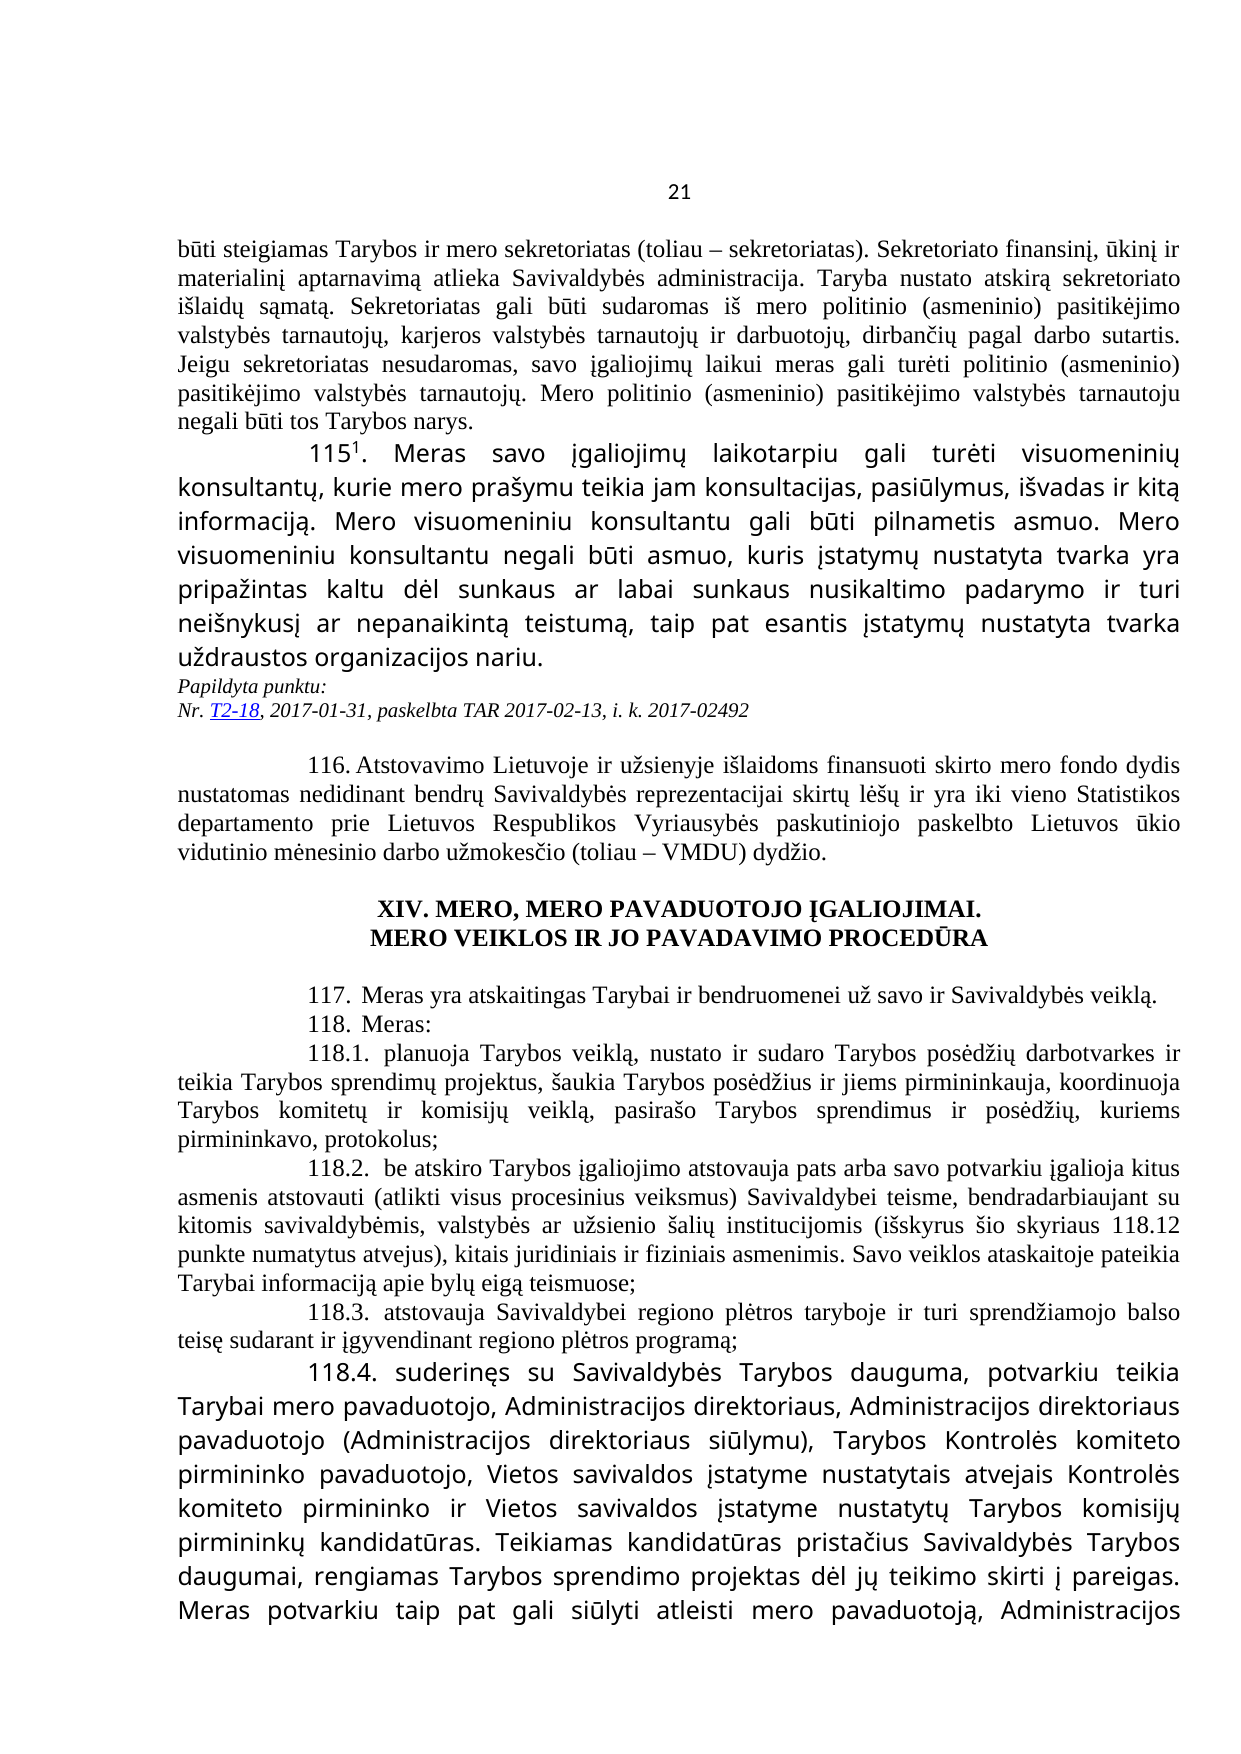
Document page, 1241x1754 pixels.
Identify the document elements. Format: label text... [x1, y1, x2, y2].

text 118.1. planuoja Tarybos veiklą, nustato ir sudaro Tarybos posėdžių darbotvarkes ir teikia Tarybos sprendimų projektus, šaukia Tarybos posėdžius ir jiems pirmininkauja, koordinuoja Tarybos komitetų ir komisijų veiklą, pasirašo Tarybos sprendimus ir posėdžių, kuriems pirmininkavo, protokolus; [177, 1038, 1181, 1153]
text MERO VEIKLOS IR JO PAVADAVIMO PROCEDŪRA [177, 923, 1181, 952]
text XIV. MERO, MERO PAVADUOTOJO ĮGALIOJIMAI. [177, 894, 1181, 923]
text 118. Meras: [177, 1009, 1181, 1038]
text 118.2. be atskiro Tarybos įgaliojimo atstovauja pats arba savo potvarkiu įgalioja kitus asmenis atstovauti (atlikti visus procesinius veiksmus) Savivaldybei teisme, bendradarbiaujant su kitomis savivaldybėmis, valstybės ar užsienio šalių institucijomis (išskyrus šio skyriaus 118.12 punkte numatytus atvejus), kitais juridiniais ir fiziniais asmenimis. Savo veiklos ataskaitoje pateikia Tarybai informaciją apie bylų eigą teismuose; [177, 1153, 1181, 1297]
text Nr. T2-18, 2017-01-31, paskelbta TAR 2017-02-13, i. k. 2017-02492 [177, 698, 1181, 722]
text Papildyta punktu: [177, 674, 1181, 698]
text 116. Atstovavimo Lietuvoje ir užsienyje išlaidoms finansuoti skirto mero fondo dydis nustatomas nedidinant bendrų Savivaldybės reprezentacijai skirtų lėšų ir yra iki vieno Statistikos departamento prie Lietuvos Respublikos Vyriausybės paskutiniojo paskelbto Lietuvos ūkio vidutinio mėnesinio darbo užmokesčio (toliau – VMDU) dydžio. [177, 751, 1181, 866]
text 118.3. atstovauja Savivaldybei regiono plėtros taryboje ir turi sprendžiamojo balso teisę sudarant ir įgyvendinant regiono plėtros programą; [177, 1297, 1181, 1354]
text 117. Meras yra atskaitingas Tarybai ir bendruomenei už savo ir Savivaldybės veiklą. [177, 981, 1181, 1009]
text 118.4. suderinęs su Savivaldybės Tarybos dauguma, potvarkiu teikia Tarybai mero pavaduotojo, Administracijos direktoriaus, Administracijos direktoriaus pavaduotojo (Administracijos direktoriaus siūlymu), Tarybos Kontrolės komiteto pirmininko pavaduotojo, Vietos savivaldos įstatyme nustatytais atvejais Kontrolės komiteto pirmininko ir Vietos savivaldos įstatyme nustatytų Tarybos komisijų pirmininkų kandidatūras. Teikiamas kandidatūras pristačius Savivaldybės Tarybos daugumai, rengiamas Tarybos sprendimo projektas dėl jų teikimo skirti į pareigas. Meras potvarkiu taip pat gali siūlyti atleisti mero pavaduotoją, Administracijos [177, 1354, 1181, 1627]
text 1151. Meras savo įgaliojimų laikotarpiu gali turėti visuomeninių konsultantų, kurie mero prašymu teikia jam konsultacijas, pasiūlymus, išvadas ir kitą informaciją. Mero visuomeniniu konsultantu gali būti pilnametis asmuo. Mero visuomeniniu konsultantu negali būti asmuo, kuris įstatymų nustatyta tvarka yra pripažintas kaltu dėl sunkaus ar labai sunkaus nusikaltimo padarymo ir turi neišnykusį ar nepanaikintą teistumą, taip pat esantis įstatymų nustatyta tvarka uždraustos organizacijos nariu. [177, 435, 1181, 674]
text būti steigiamas Tarybos ir mero sekretoriatas (toliau – sekretoriatas). Sekretoriato finansinį, ūkinį ir materialinį aptarnavimą atlieka Savivaldybės administracija. Taryba nustato atskirą sekretoriato išlaidų sąmatą. Sekretoriatas gali būti sudaromas iš mero politinio (asmeninio) pasitikėjimo valstybės tarnautojų, karjeros valstybės tarnautojų ir darbuotojų, dirbančių pagal darbo sutartis. Jeigu sekretoriatas nesudaromas, savo įgaliojimų laikui meras gali turėti politinio (asmeninio) pasitikėjimo valstybės tarnautojų. Mero politinio (asmeninio) pasitikėjimo valstybės tarnautoju negali būti tos Tarybos narys. [177, 234, 1181, 435]
